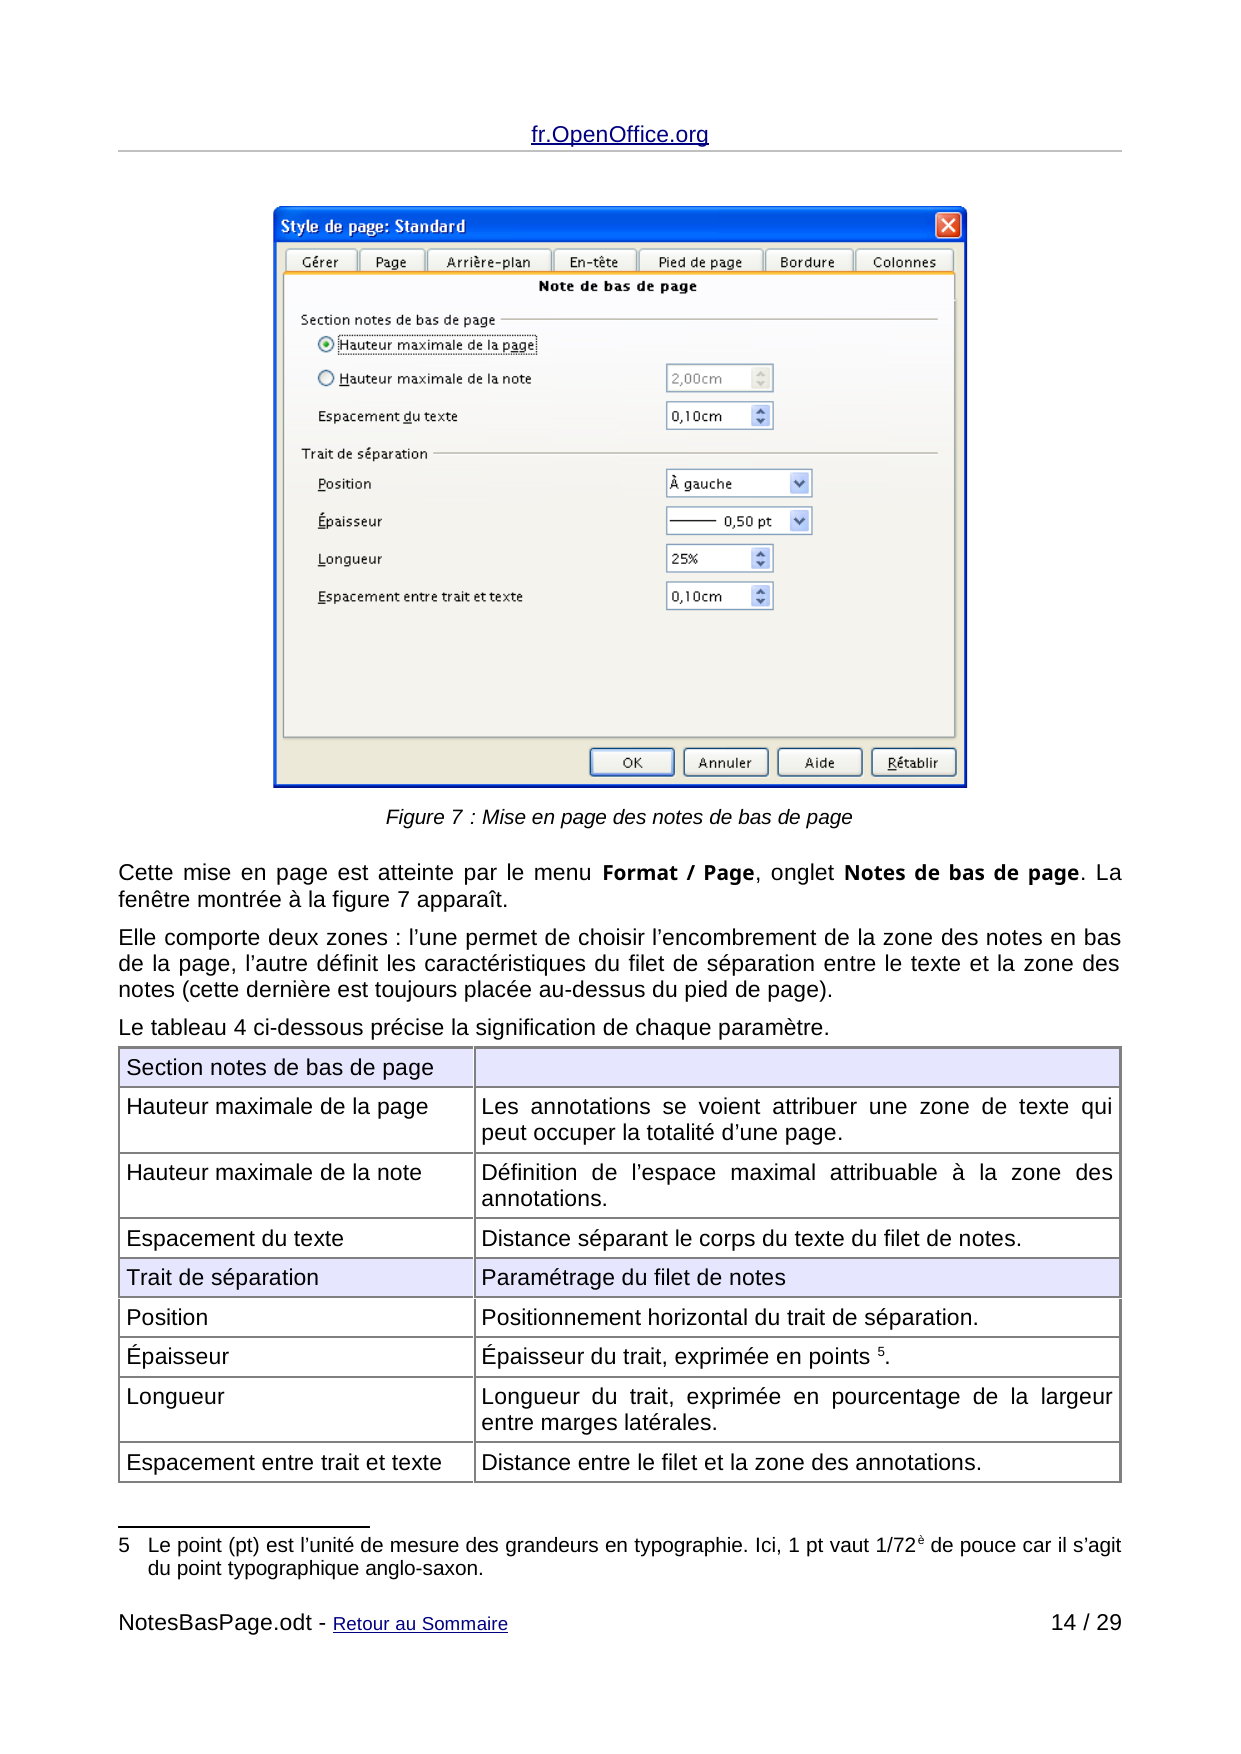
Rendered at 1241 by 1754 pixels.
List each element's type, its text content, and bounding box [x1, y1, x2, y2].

table_cell Distance entre le filet et la zone des annotations. [476, 1443, 1119, 1481]
table_cell Paramétrage du filet de notes [476, 1259, 1119, 1296]
table_cell Espacement du texte [120, 1219, 473, 1257]
table_cell Longueur du trait, exprimée en pourcentage de la largeur entre marges latérales. [476, 1378, 1119, 1441]
text Le tableau 4 ci-dessous précise la signification de chaque paramètre. [118, 1014, 1122, 1040]
table_cell Épaisseur du trait, exprimée en points . [476, 1338, 1119, 1376]
table_header Section notes de bas de page [120, 1049, 473, 1086]
table_cell Les annotations se voient attribuer une zone de texte qui peut occuper la totalité d’une page. [476, 1088, 1119, 1152]
text Figure 7 : Mise en page des notes de bas de page [273, 788, 967, 829]
text Cette mise en page est atteinte par le menu Format / Page, onglet Notes de bas de page. La fenêtre montrée à la figure 7 apparaît. [118, 182, 1122, 913]
table_cell Positionnement horizontal du trait de séparation. [476, 1299, 1119, 1336]
table_cell Trait de séparation [120, 1259, 473, 1296]
text Elle comporte deux zones : l’une permet de choisir l’encombrement de la zone des notes en bas de la page, l’autre définit les caractéristiques du filet de séparation entre le texte et la zone des notes (cette dernière est toujours placée au-dessus du pied de page). [118, 924, 1122, 1003]
picture [273, 206, 968, 788]
table_cell Hauteur maximale de la note [120, 1154, 473, 1217]
table_cell Définition de l’espace maximal attribuable à la zone des annotations. [476, 1154, 1119, 1217]
table_cell Longueur [120, 1378, 473, 1441]
table_cell Hauteur maximale de la page [120, 1088, 473, 1152]
table_cell Épaisseur [120, 1338, 473, 1376]
table_cell Espacement entre trait et texte [120, 1443, 473, 1481]
table_header [476, 1049, 1119, 1086]
table_cell Position [120, 1299, 473, 1336]
table_cell Distance séparant le corps du texte du filet de notes. [476, 1219, 1119, 1257]
